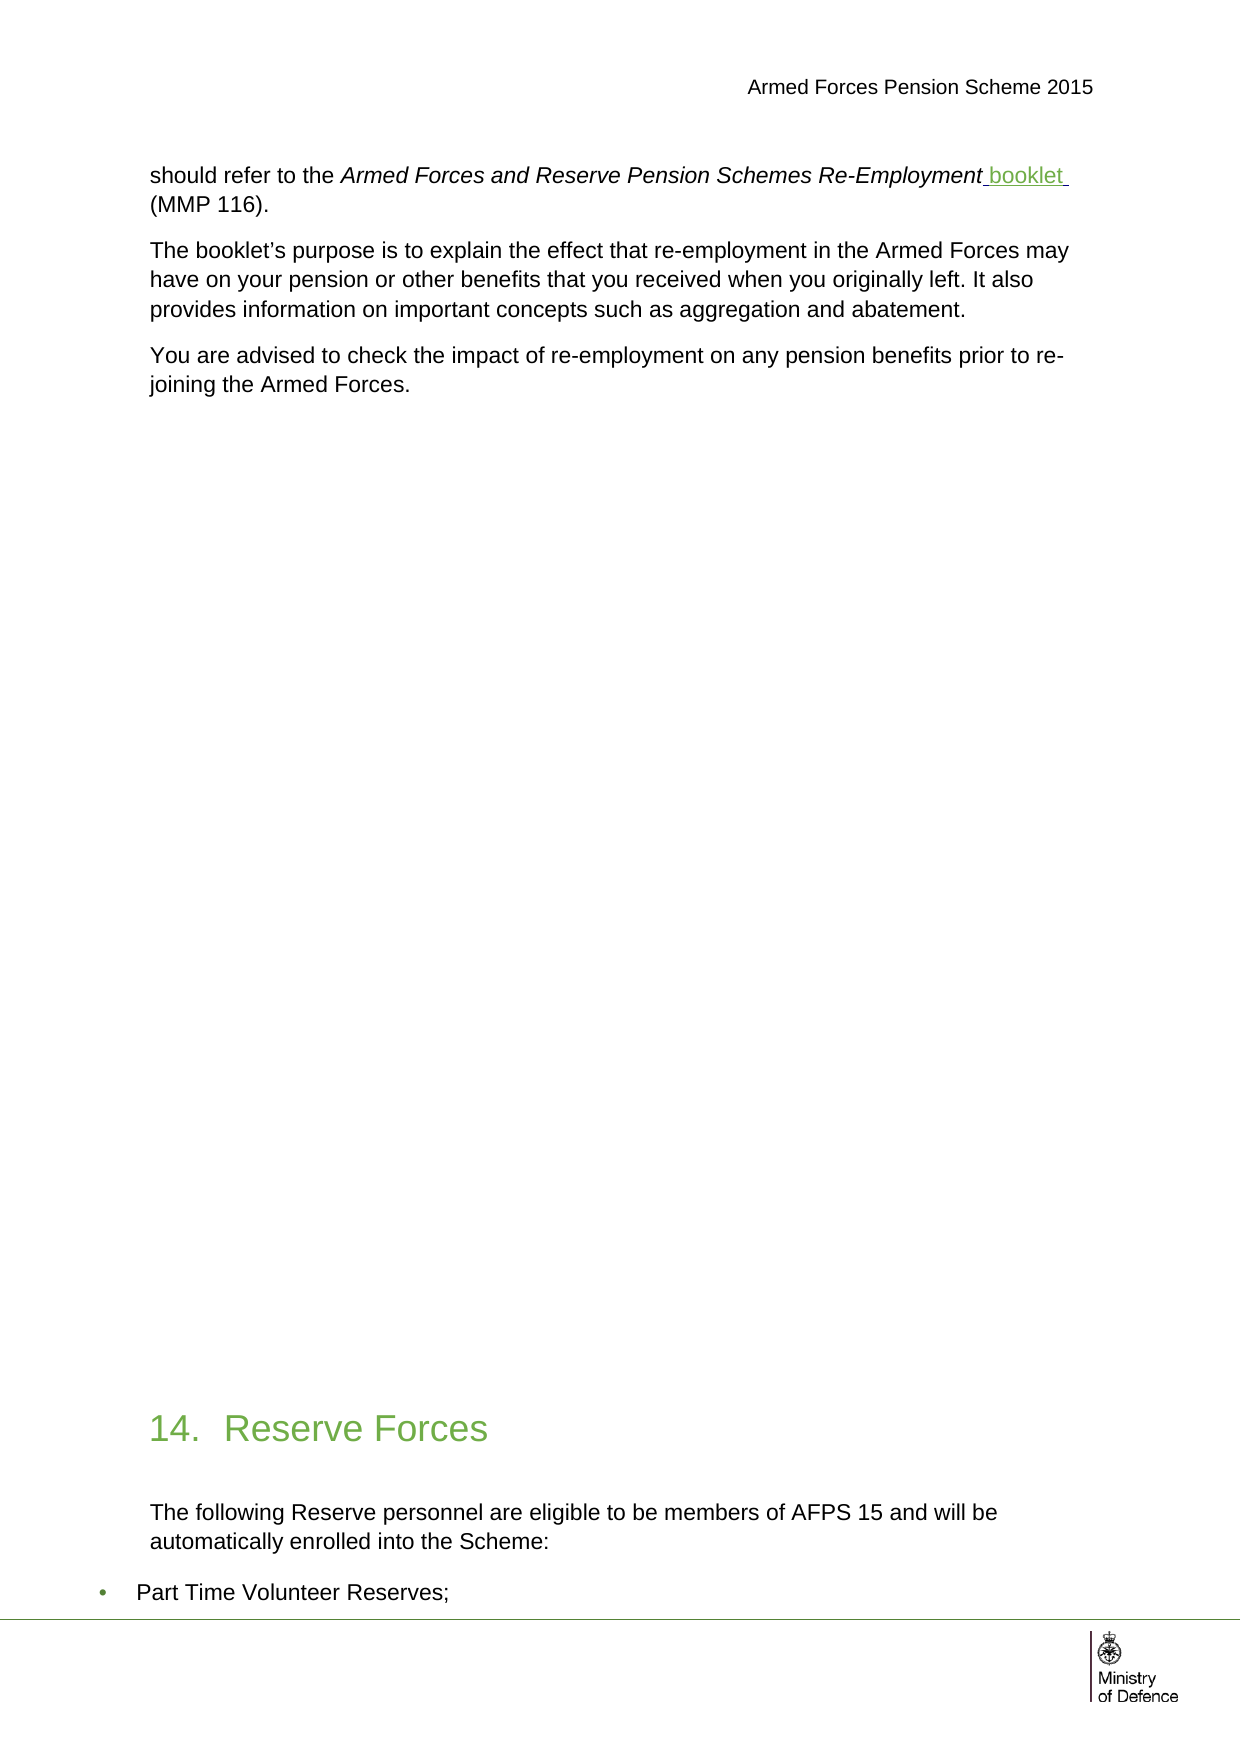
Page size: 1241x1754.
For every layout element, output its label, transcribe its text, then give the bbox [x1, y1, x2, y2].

text should refer to the Armed Forces and Reserve Pension Schemes Re-Employment booklet (MMP 116). [149, 162, 1091, 218]
list Part Time Volunteer Reserves; [99, 1578, 1091, 1605]
text The following Reserve personnel are eligible to be members of AFPS 15 and will be automatically enrolled into the Scheme: [149, 1498, 1091, 1554]
subtitle Reserve Forces [148, 1407, 1167, 1450]
text The booklet’s purpose is to explain the effect that re-employment in the Armed Forces may have on your pension or other benefits that you received when you originally left. It also provides information on important concepts such as aggregation and abatement. [149, 237, 1091, 322]
text You are advised to check the impact of re-employment on any pension benefits prior to re-joining the Armed Forces. [149, 342, 1091, 397]
